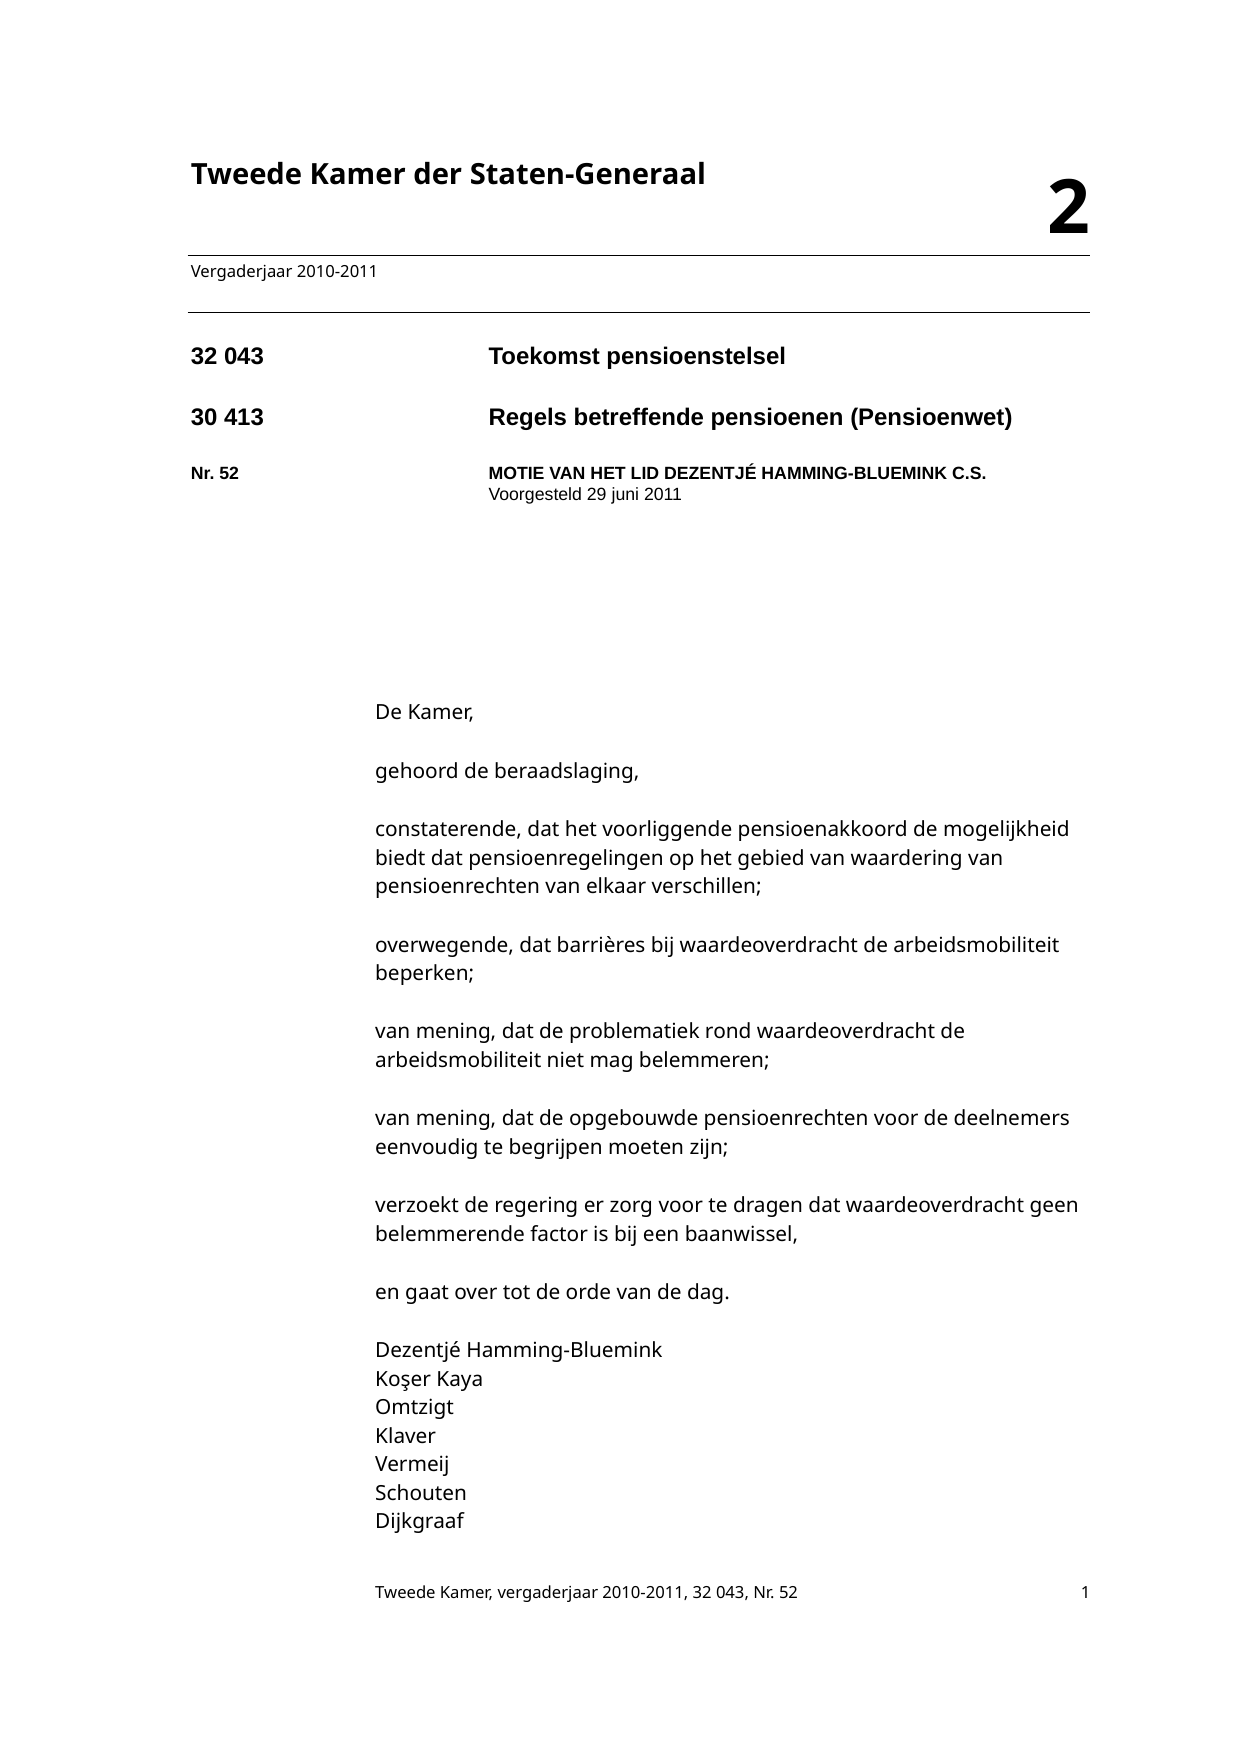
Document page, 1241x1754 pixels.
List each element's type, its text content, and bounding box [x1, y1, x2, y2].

table_cell [485, 256, 1090, 312]
table_cell MOTIE VAN HET LID DEZENTJÉ HAMMING-BLUEMINK C.S. Voorgesteld 29 juni 2011 [485, 460, 1090, 579]
text overwegende, dat barrières bij waardeoverdracht de arbeidsmobiliteit beperken; [375, 930, 1090, 987]
text Schouten [375, 1478, 1090, 1506]
text en gaat over tot de orde van de dag. [375, 1277, 1090, 1306]
text Klaver [375, 1421, 1090, 1449]
table_cell Nr. 52 [188, 460, 485, 579]
text Dijkgraaf [375, 1506, 1090, 1535]
text gehoord de beraadslaging, [375, 756, 1090, 784]
text De Kamer, [375, 697, 1090, 726]
table_cell Toekomst pensioenstelsel [485, 339, 1090, 399]
table_cell [485, 313, 1090, 339]
table_cell [188, 313, 485, 339]
text Vermeij [375, 1449, 1090, 1478]
text verzoekt de regering er zorg voor te dragen dat waardeoverdracht geen belemmerende factor is bij een baanwissel, [375, 1190, 1090, 1247]
text Dezentjé Hamming-Bluemink [375, 1336, 1090, 1364]
table_cell Vergaderjaar 2010-2011 [188, 256, 485, 312]
table_cell 30 413 [188, 399, 485, 460]
text Koşer Kaya [375, 1364, 1090, 1392]
table_header Tweede Kamer der Staten-Generaal [188, 150, 909, 255]
text constaterende, dat het voorliggende pensioenakkoord de mogelijkheid biedt dat pensioenregelingen op het gebied van waardering van pensioenrechten van elkaar verschillen; [375, 814, 1090, 900]
text van mening, dat de opgebouwde pensioenrechten voor de deelnemers eenvoudig te begrijpen moeten zijn; [375, 1103, 1090, 1160]
text Omtzigt [375, 1392, 1090, 1421]
table_cell 32 043 [188, 339, 485, 399]
table_cell Regels betreffende pensioenen (Pensioenwet) [485, 399, 1090, 460]
text van mening, dat de problematiek rond waardeoverdracht de arbeidsmobiliteit niet mag belemmeren; [375, 1017, 1090, 1073]
table_header 2 [910, 150, 1090, 255]
